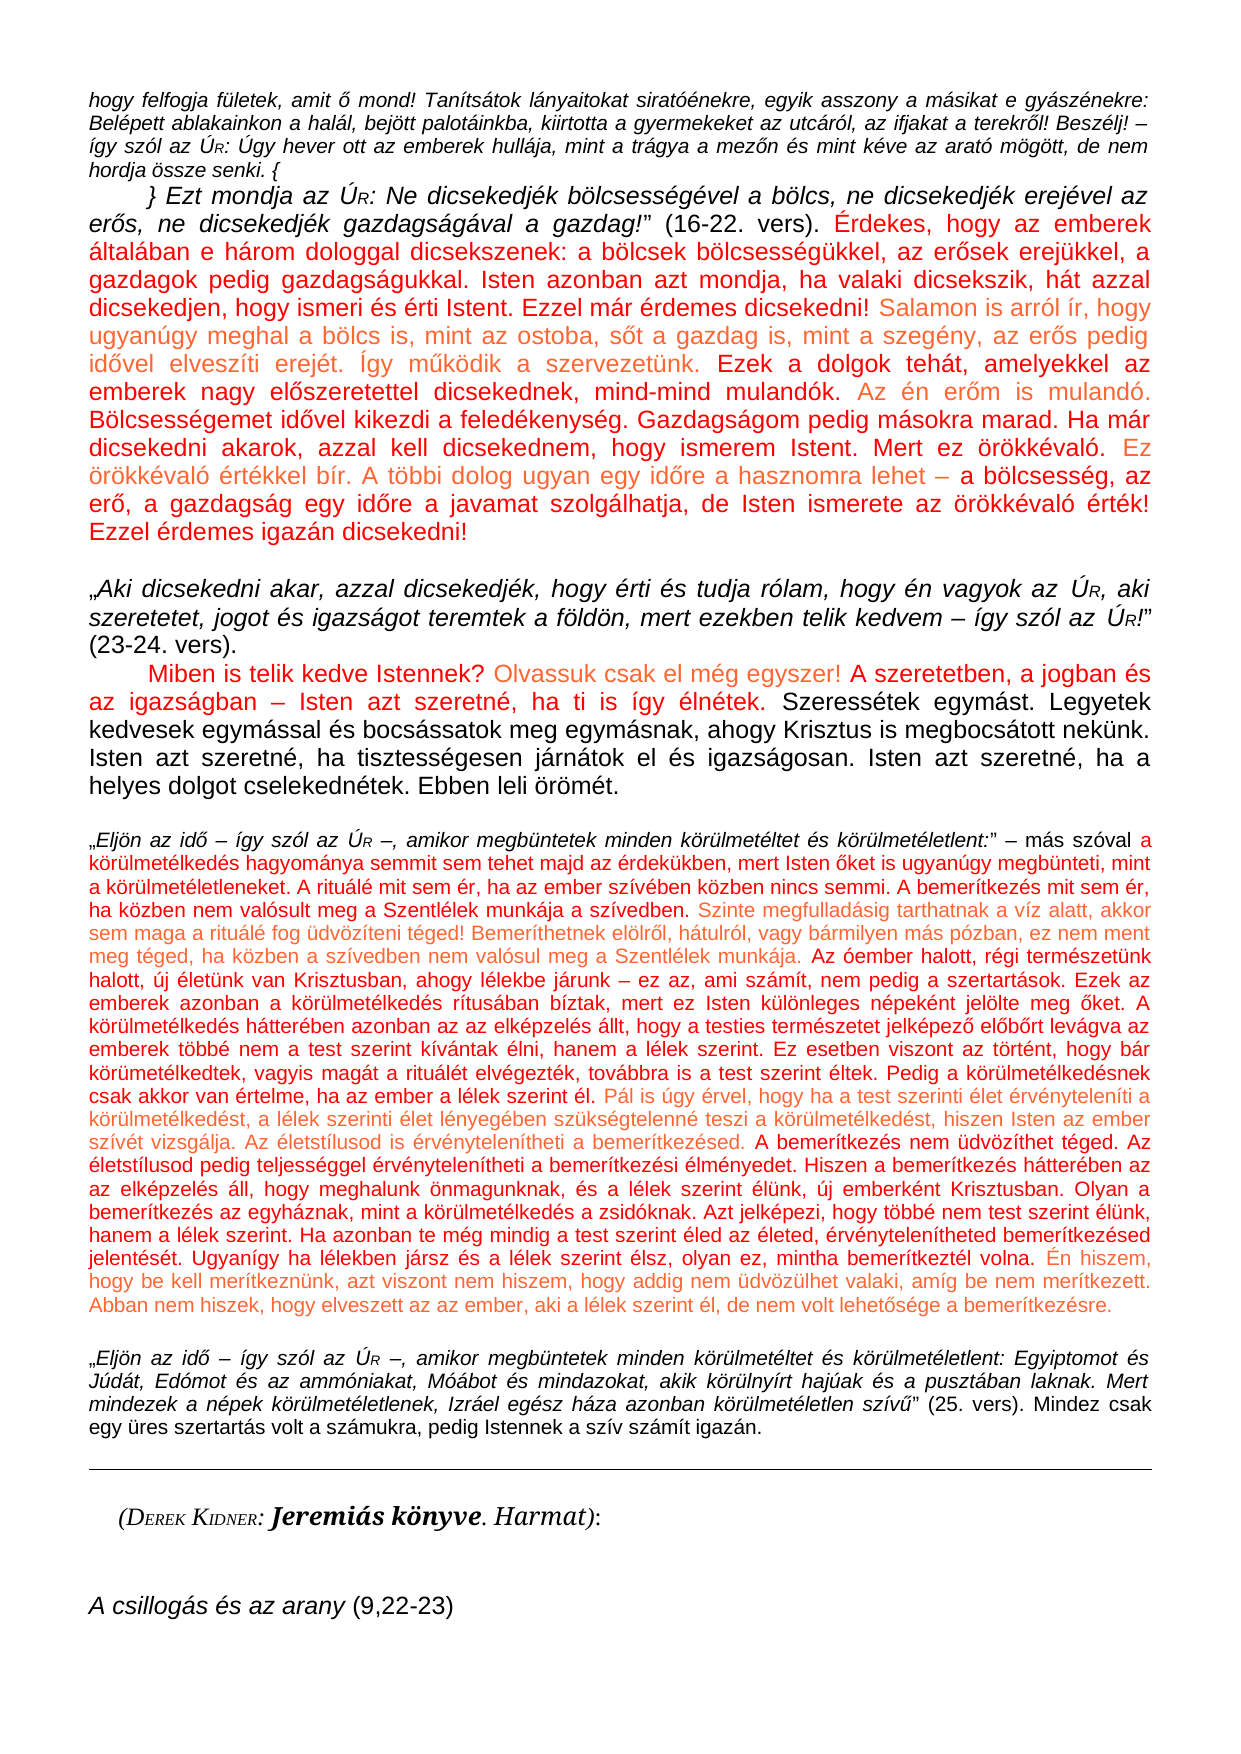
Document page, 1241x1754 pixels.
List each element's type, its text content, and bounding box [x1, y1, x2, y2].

text „Aki dicsekedni akar, azzal dicsekedjék, hogy érti és tudja rólam, hogy én vagyok az Úr, aki szeretetet, jogot és igazságot teremtek a földön, mert ezekben telik kedvem – így szól az Úr!” (23-24. vers). [88, 575, 1152, 659]
text „Eljön az idő – így szól az Úr –, amikor megbüntetek minden körülmetéltet és körülmetéletlent: Egyiptomot és Júdát, Edómot és az ammóniakat, Móábot és mindazokat, akik körülnyírt hajúak és a pusztában laknak. Mert mindezek a népek körülmetéletlenek, Izráel egész háza azonban körülmetéletlen szívű” (25. vers). Mindez csak egy üres szertartás volt a számukra, pedig Istennek a szív számít igazán. [88, 1346, 1152, 1439]
text (Derek Kidner: Jeremiás könyve. Harmat): [88, 1470, 1152, 1562]
text Miben is telik kedve Istennek? Olvassuk csak el még egyszer! A szeretetben, a jogban és az igazságban – Isten azt szeretné, ha ti is így élnétek. Szeressétek egymást. Legyetek kedvesek egymással és bocsássatok meg egymásnak, ahogy Krisztus is megbocsátott nekünk. Isten azt szeretné, ha tisztességesen járnátok el és igazságosan. Isten azt szeretné, ha a helyes dolgot cselekednétek. Ebben leli örömét. [88, 659, 1152, 799]
text A csillogás és az arany (9,22-23) [88, 1592, 1152, 1620]
text hogy felfogja fületek, amit ő mond! Tanítsátok lányaitokat siratóénekre, egyik asszony a másikat e gyászénekre: Belépett ablakainkon a halál, bejött palotáinkba, kiirtotta a gyermekeket az utcáról, az ifjakat a terekről! Beszélj! – így szól az Úr: Úgy hever ott az emberek hullája, mint a trágya a mezőn és mint kéve az arató mögött, de nem hordja össze senki. { [88, 88, 1152, 181]
text } Ezt mondja az Úr: Ne dicsekedjék bölcsességével a bölcs, ne dicsekedjék erejével az erős, ne dicsekedjék gazdagságával a gazdag!” (16-22. vers). Érdekes, hogy az emberek általában e három dologgal dicsekszenek: a bölcsek bölcsességükkel, az erősek erejükkel, a gazdagok pedig gazdagságukkal. Isten azonban azt mondja, ha valaki dicsekszik, hát azzal dicsekedjen, hogy ismeri és érti Istent. Ezzel már érdemes dicsekedni! Salamon is arról ír, hogy ugyanúgy meghal a bölcs is, mint az ostoba, sőt a gazdag is, mint a szegény, az erős pedig idővel elveszíti erejét. Így működik a szervezetünk. Ezek a dolgok tehát, amelyekkel az emberek nagy előszeretettel dicsekednek, mind-mind mulandók. Az én erőm is mulandó. Bölcsességemet idővel kikezdi a feledékenység. Gazdagságom pedig másokra marad. Ha már dicsekedni akarok, azzal kell dicsekednem, hogy ismerem Istent. Mert ez örökkévaló. Ez örökkévaló értékkel bír. A többi dolog ugyan egy időre a hasznomra lehet – a bölcsesség, az erő, a gazdagság egy időre a javamat szolgálhatja, de Isten ismerete az örökkévaló érték! Ezzel érdemes igazán dicsekedni! [88, 181, 1152, 546]
text „Eljön az idő – így szól az Úr –, amikor megbüntetek minden körülmetéltet és körülmetéletlent:” – más szóval a körülmetélkedés hagyománya semmit sem tehet majd az érdekükben, mert Isten őket is ugyanúgy megbünteti, mint a körülmetéletleneket. A rituálé mit sem ér, ha az ember szívében közben nincs semmi. A bemerítkezés mit sem ér, ha közben nem valósult meg a Szentlélek munkája a szívedben. Szinte megfulladásig tarthatnak a víz alatt, akkor sem maga a rituálé fog üdvözíteni téged! Bemeríthetnek elölről, hátulról, vagy bármilyen más pózban, ez nem ment meg téged, ha közben a szívedben nem valósul meg a Szentlélek munkája. Az óember halott, régi természetünk halott, új életünk van Krisztusban, ahogy lélekbe járunk – ez az, ami számít, nem pedig a szertartások. Ezek az emberek azonban a körülmetélkedés rítusában bíztak, mert ez Isten különleges népeként jelölte meg őket. A körülmetélkedés hátterében azonban az az elképzelés állt, hogy a testies természetet jelképező előbőrt levágva az emberek többé nem a test szerint kívántak élni, hanem a lélek szerint. Ez esetben viszont az történt, hogy bár körümetélkedtek, vagyis magát a rituálét elvégezték, továbbra is a test szerint éltek. Pedig a körülmetélkedésnek csak akkor van értelme, ha az ember a lélek szerint él. Pál is úgy érvel, hogy ha a test szerinti élet érvényteleníti a körülmetélkedést, a lélek szerinti élet lényegében szükségtelenné teszi a körülmetélkedést, hiszen Isten az ember szívét vizsgálja. Az életstílusod is érvénytelenítheti a bemerítkezésed. A bemerítkezés nem üdvözíthet téged. Az életstílusod pedig teljességgel érvénytelenítheti a bemerítkezési élményedet. Hiszen a bemerítkezés hátterében az az elképzelés áll, hogy meghalunk önmagunknak, és a lélek szerint élünk, új emberként Krisztusban. Olyan a bemerítkezés az egyháznak, mint a körülmetélkedés a zsidóknak. Azt jelképezi, hogy többé nem test szerint élünk, hanem a lélek szerint. Ha azonban te még mindig a test szerint éled az életed, érvénytelenítheted bemerítkezésed jelentését. Ugyanígy ha lélekben jársz és a lélek szerint élsz, olyan ez, mintha bemerítkeztél volna. Én hiszem, hogy be kell merítkeznünk, azt viszont nem hiszem, hogy addig nem üdvözülhet valaki, amíg be nem merítkezett. Abban nem hiszek, hogy elveszett az az ember, aki a lélek szerint él, de nem volt lehetősége a bemerítkezésre. [88, 829, 1152, 1317]
